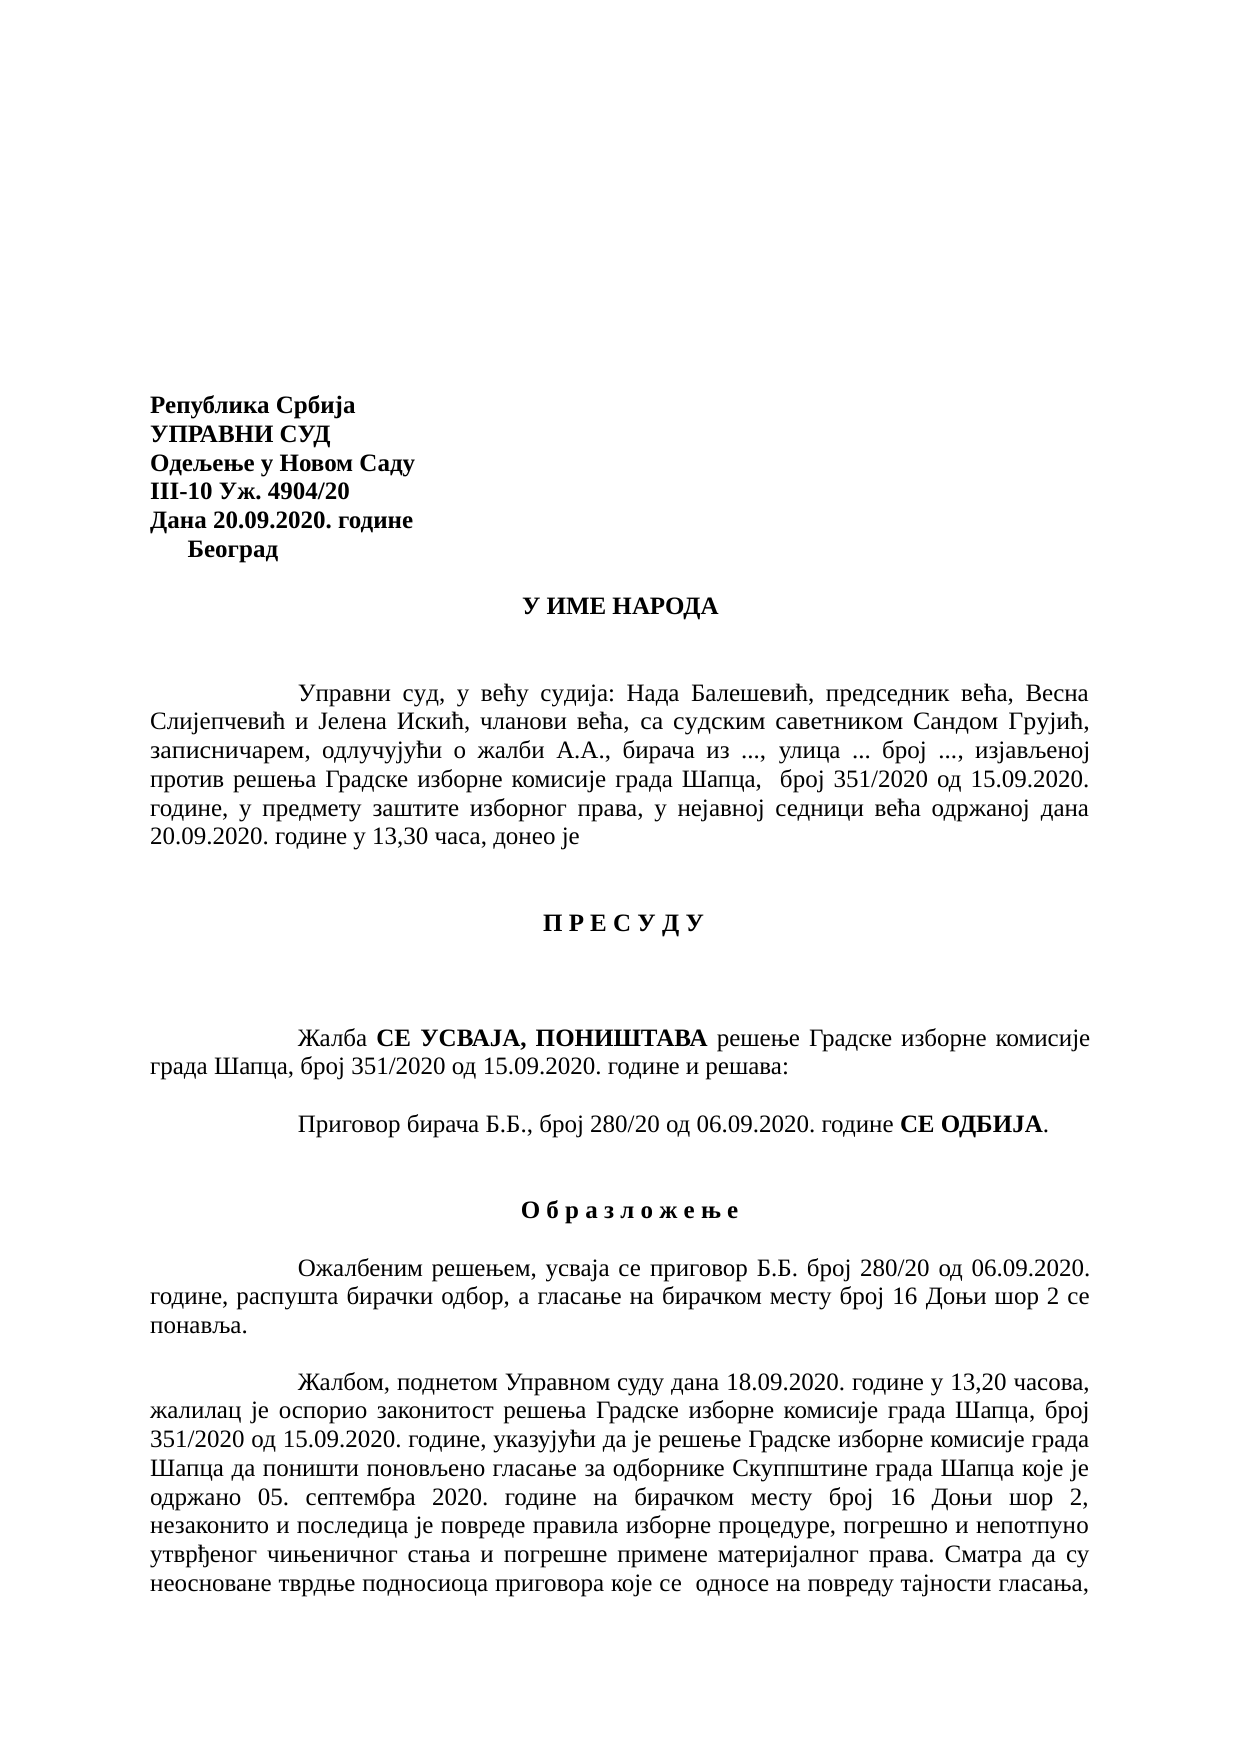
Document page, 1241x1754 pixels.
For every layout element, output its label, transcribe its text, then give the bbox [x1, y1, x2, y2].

text Република Србија [150, 148, 1090, 419]
text П Р Е С У Д У [150, 908, 1090, 936]
text У ИМЕ НАРОДА [150, 591, 1090, 620]
text III-10 Уж. 4904/20 [150, 476, 1090, 505]
text Одељење у Новом Саду [150, 448, 1090, 476]
text Ожалбеним решењем, усваја се приговор Б.Б. број 280/20 од 06.09.2020. године, распушта бирачки одбор, а гласање на бирачком месту број 16 Доњи шор 2 се понавља. [150, 1253, 1090, 1339]
text О б р а з л о ж е њ е [150, 1195, 1090, 1224]
text Београд [150, 534, 1090, 563]
text УПРАВНИ СУД [150, 419, 1090, 448]
text Приговор бирача Б.Б., број 280/20 од 06.09.2020. године СЕ ОДБИЈА. [150, 1109, 1090, 1138]
text Жалбом, поднетом Управном суду дана 18.09.2020. године у 13,20 часова, жалилац је оспорио законитост решења Градске изборне комисије града Шапца, број 351/2020 од 15.09.2020. године, указујући да је решење Градске изборне комисије града Шапца да поништи поновљено гласање за одборнике Скуппштине града Шапца које је одржано 05. септембра 2020. године на бирачком месту број 16 Доњи шор 2, незаконито и последица је повреде правила изборне процедуре, погрешно и непотпуно утврђеног чињеничног стања и погрешне примене материјалног права. Сматра да су неосноване тврдње подносиоца приговора које се односе на повреду тајности гласања, [150, 1367, 1090, 1597]
text Управни суд, у већу судија: Нада Балешевић, председник већа, Весна Слијепчeвић и Jелена Искић, чланови већа, са судским саветником Сандом Грујић, записничарем, одлучујући о жалби A.A., бирача из ..., улица ... број ..., изјављеној против решења Градске изборне комисије града Шапца, број 351/2020 од 15.09.2020. године, у предмету заштите изборног права, у нејавној седници већа одржаној дана 20.09.2020. године у 13,30 часа, донео је [150, 678, 1090, 850]
text Жалба СЕ УСВАЈА, ПОНИШТАВА решење Градске изборне комисије града Шапца, број 351/2020 од 15.09.2020. године и решава: [150, 1023, 1090, 1080]
text Дана 20.09.2020. године [150, 505, 1090, 534]
